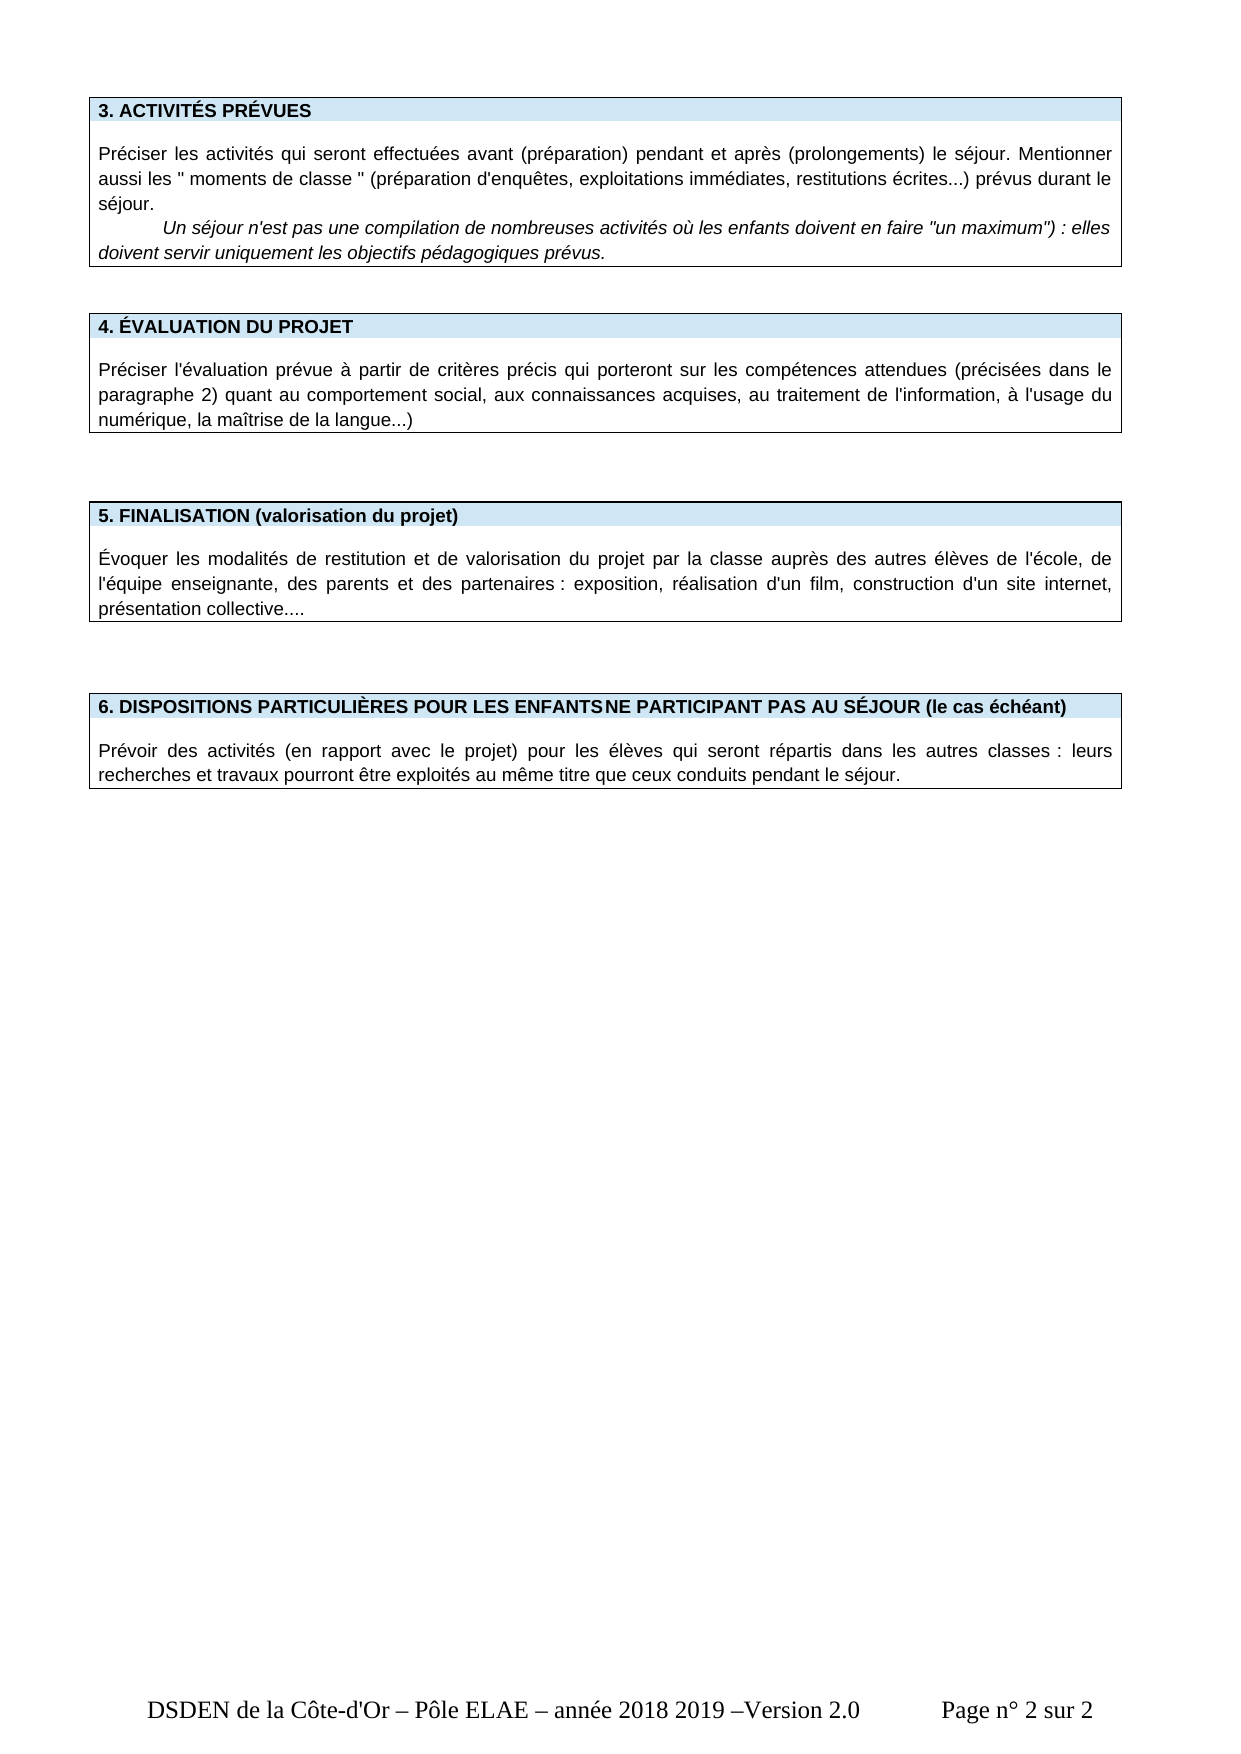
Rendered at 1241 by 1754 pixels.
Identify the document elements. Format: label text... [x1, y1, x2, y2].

text Un séjour n'est pas une compilation de nombreuses activités où les enfants doivent en faire "un maximum") : elles doivent servir uniquement les objectifs pédagogiques prévus. [90, 214, 1121, 266]
text Évoquer les modalités de restitution et de valorisation du projet par la classe auprès des autres élèves de l'école, de l'équipe enseignante, des parents et des partenaires : exposition, réalisation d'un film, construction d'un site internet, présentation collective.... [90, 544, 1121, 621]
text 4. ÉVALUATION DU PROJET [90, 314, 1121, 338]
text 5. FINALISATION (valorisation du projet) [90, 503, 1121, 526]
text Préciser l'évaluation prévue à partir de critères précis qui porteront sur les compétences attendues (précisées dans le paragraphe 2) quant au comportement social, aux connaissances acquises, au traitement de l'information, à l'usage du numérique, la maîtrise de la langue...) [90, 356, 1121, 432]
text 3. ACTIVITÉS PRÉVUES [90, 98, 1121, 121]
text 6. DISPOSITIONS PARTICULIÈRES POUR LES ENFANTS NE PARTICIPANT PAS AU SÉJOUR (le cas échéant) [90, 694, 1121, 718]
text Préciser les activités qui seront effectuées avant (préparation) pendant et après (prolongements) le séjour. Mentionner aussi les " moments de classe " (préparation d'enquêtes, exploitations immédiates, restitutions écrites...) prévus durant le séjour. [90, 140, 1121, 214]
text Prévoir des activités (en rapport avec le projet) pour les élèves qui seront répartis dans les autres classes : leurs recherches et travaux pourront être exploités au même titre que ceux conduits pendant le séjour. [90, 736, 1121, 788]
